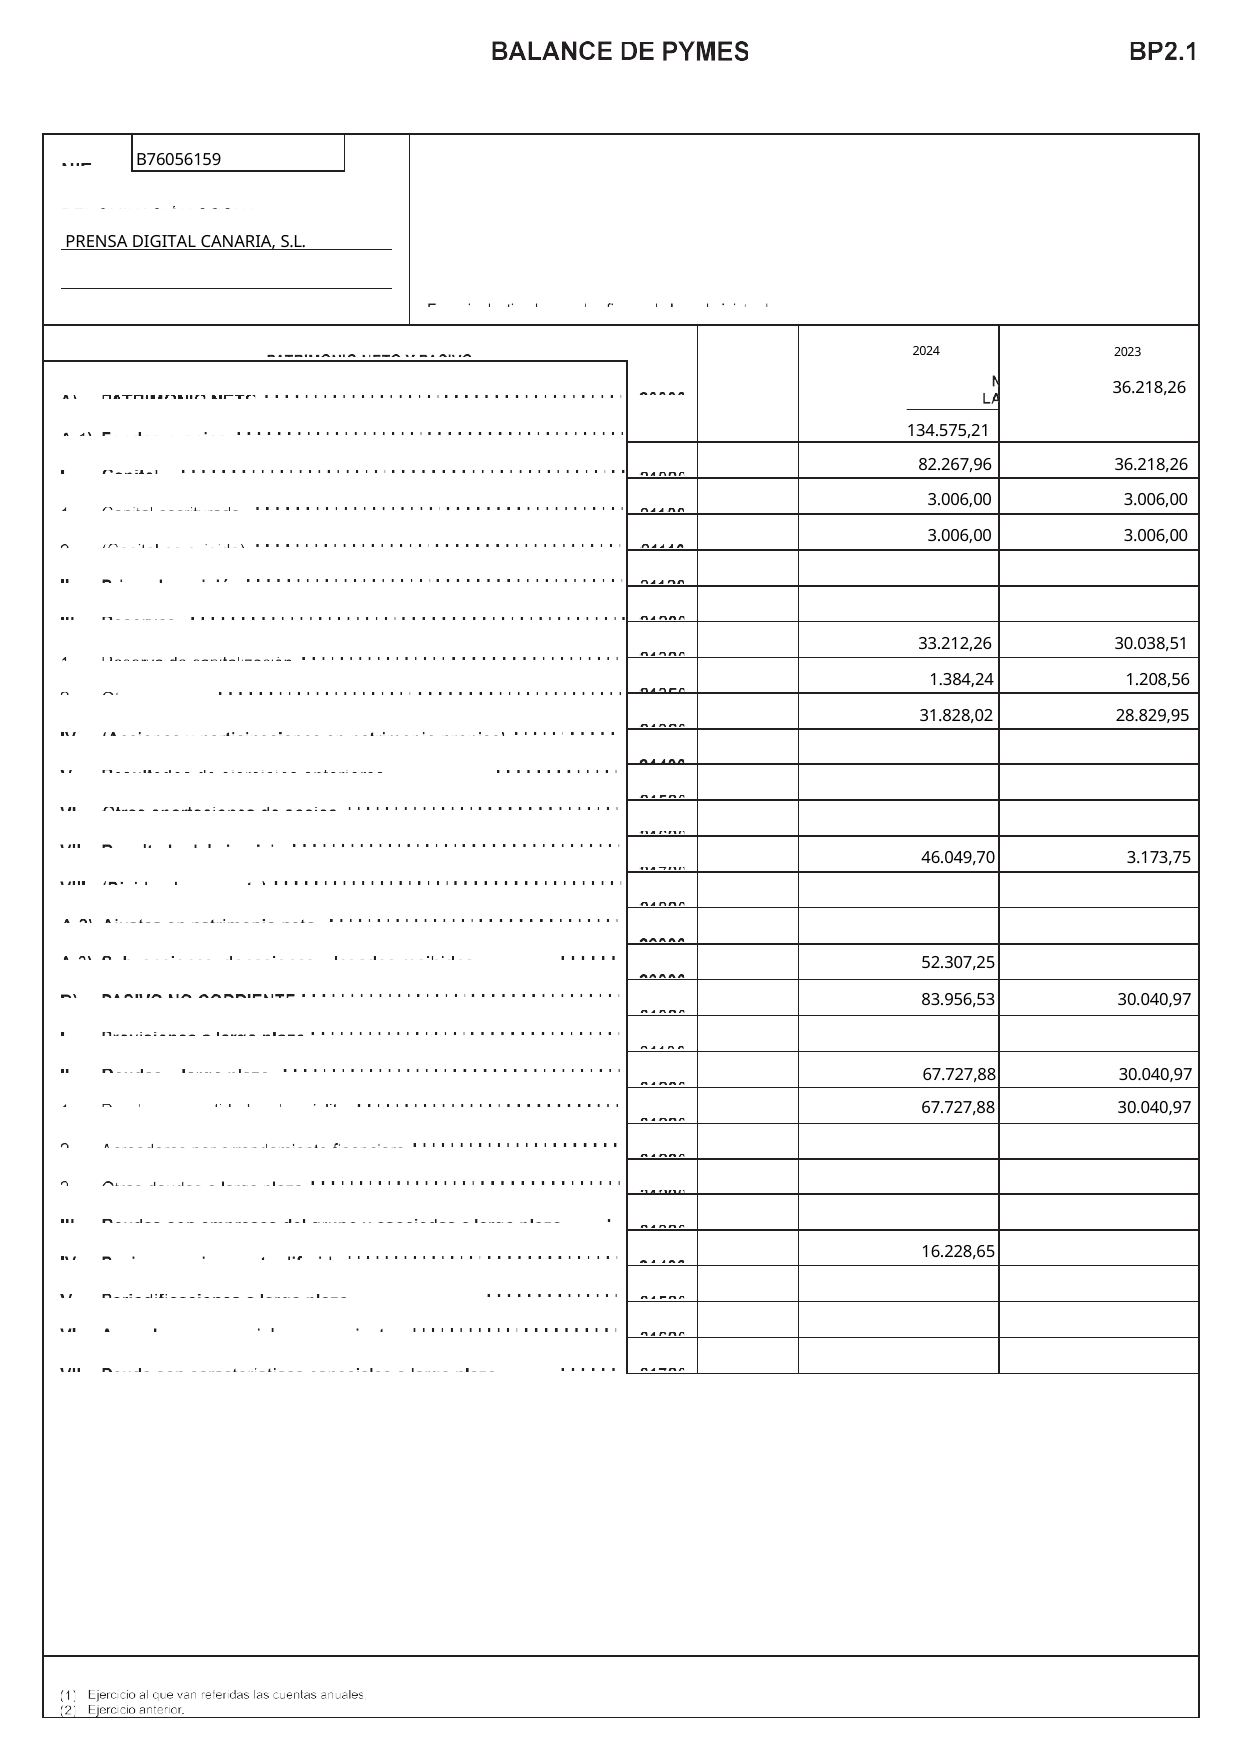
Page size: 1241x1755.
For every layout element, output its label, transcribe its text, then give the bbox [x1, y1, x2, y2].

table_cell PRENSA DIGITAL CANARIA, S.L. [44, 170, 409, 324]
table_cell [628, 801, 697, 835]
table_cell [799, 1266, 998, 1301]
table_cell [698, 326, 798, 441]
table_cell [628, 837, 697, 871]
table_cell [698, 873, 798, 907]
table_cell 31.828,02 [799, 694, 998, 728]
table_cell [698, 587, 798, 621]
table_cell [698, 1231, 798, 1265]
table_cell [1000, 1266, 1198, 1301]
table_cell 30.040,97 [1000, 980, 1198, 1015]
table_cell [44, 1657, 1198, 1717]
table_cell [628, 1088, 697, 1122]
table_cell [698, 1160, 798, 1193]
table_cell [799, 908, 998, 943]
table_cell [698, 765, 798, 799]
table_cell [799, 730, 998, 763]
table_cell [698, 1266, 798, 1301]
table_cell [698, 1088, 798, 1122]
table_cell [628, 694, 697, 728]
table_cell [628, 873, 697, 907]
table_cell 2023 36.218,26 [1000, 326, 1198, 441]
table_cell [628, 1052, 697, 1087]
table_cell [628, 515, 697, 549]
table_cell [628, 730, 697, 763]
table_cell [698, 515, 798, 549]
table_header B76056159 [133, 135, 344, 170]
table_cell [1000, 1231, 1198, 1265]
table_cell [1000, 730, 1198, 763]
table_cell [628, 765, 697, 799]
table_cell [628, 980, 697, 1015]
table_header [345, 135, 409, 170]
table_cell [628, 1016, 697, 1051]
table_cell [698, 980, 798, 1015]
table_cell [698, 730, 798, 763]
table_cell 1.384,24 [799, 658, 998, 692]
table_cell 2024 134.575,21 [799, 326, 998, 441]
table_cell 33.212,26 [799, 622, 998, 657]
table_cell [698, 1195, 798, 1229]
table_cell [1000, 1124, 1198, 1158]
table_cell [628, 1266, 697, 1301]
table_cell [698, 1124, 798, 1158]
table_cell [1000, 1195, 1198, 1229]
table_cell [799, 1302, 998, 1337]
table_cell 3.173,75 [1000, 837, 1198, 871]
table_header [410, 135, 1198, 324]
table_cell 30.040,97 [1000, 1052, 1198, 1087]
table_cell [698, 801, 798, 835]
table_cell [799, 801, 998, 835]
table_cell [698, 1016, 798, 1051]
table_cell 28.829,95 [1000, 694, 1198, 728]
table_cell 3.006,00 [1000, 479, 1198, 513]
table_cell 67.727,88 [799, 1088, 998, 1122]
table_cell [698, 1338, 798, 1373]
table_cell 16.228,65 [799, 1231, 998, 1265]
table_cell [628, 1231, 697, 1265]
table_cell [628, 479, 697, 513]
table_cell [1000, 1302, 1198, 1337]
table_cell [799, 873, 998, 907]
table_cell [698, 622, 798, 657]
table_cell [1000, 551, 1198, 585]
table_cell [698, 908, 798, 943]
table_cell 30.040,97 [1000, 1088, 1198, 1122]
table_cell [698, 551, 798, 585]
table_cell [1000, 801, 1198, 835]
table_cell 36.218,26 [1000, 443, 1198, 477]
table_cell 67.727,88 [799, 1052, 998, 1087]
table_cell 3.006,00 [1000, 515, 1198, 549]
table_cell 82.267,96 [799, 443, 998, 477]
table_cell [1000, 945, 1198, 979]
table_cell [799, 1160, 998, 1193]
table_cell [628, 1302, 697, 1337]
table_cell [628, 360, 697, 441]
table_cell 30.038,51 [1000, 622, 1198, 657]
table_cell [628, 1160, 697, 1193]
table_cell [628, 622, 697, 657]
table_cell [628, 658, 697, 692]
table_cell [1000, 765, 1198, 799]
table_cell 3.006,00 [799, 479, 998, 513]
table_cell [698, 1052, 798, 1087]
table_cell [698, 945, 798, 979]
table_cell [628, 443, 697, 477]
table_cell 52.307,25 [799, 945, 998, 979]
table_cell [799, 765, 998, 799]
table_cell [44, 1373, 1198, 1655]
table_cell [799, 1195, 998, 1229]
table_cell [1000, 1160, 1198, 1193]
table_cell [799, 1338, 998, 1373]
table_cell [1000, 1338, 1198, 1373]
table_cell [44, 362, 626, 1373]
table_cell [799, 1124, 998, 1158]
table_cell [698, 694, 798, 728]
table_cell [628, 1195, 697, 1229]
table_cell [698, 837, 798, 871]
table_header [44, 135, 131, 170]
table_cell [628, 551, 697, 585]
table_cell [799, 551, 998, 585]
table_cell [628, 908, 697, 943]
table_cell [799, 587, 998, 621]
table_cell [799, 1016, 998, 1051]
table_cell [698, 479, 798, 513]
table_cell 1.208,56 [1000, 658, 1198, 692]
table_cell [628, 587, 697, 621]
table_cell [628, 945, 697, 979]
table_cell 3.006,00 [799, 515, 998, 549]
table_cell [1000, 587, 1198, 621]
table_cell 83.956,53 [799, 980, 998, 1015]
table_cell [698, 658, 798, 692]
table_cell 46.049,70 [799, 837, 998, 871]
table_cell [698, 1302, 798, 1337]
table_cell [44, 326, 697, 360]
table_cell [628, 1124, 697, 1158]
table_cell [628, 1338, 697, 1373]
table_cell [1000, 908, 1198, 943]
table_cell [1000, 873, 1198, 907]
table_cell [698, 443, 798, 477]
table_cell [1000, 1016, 1198, 1051]
